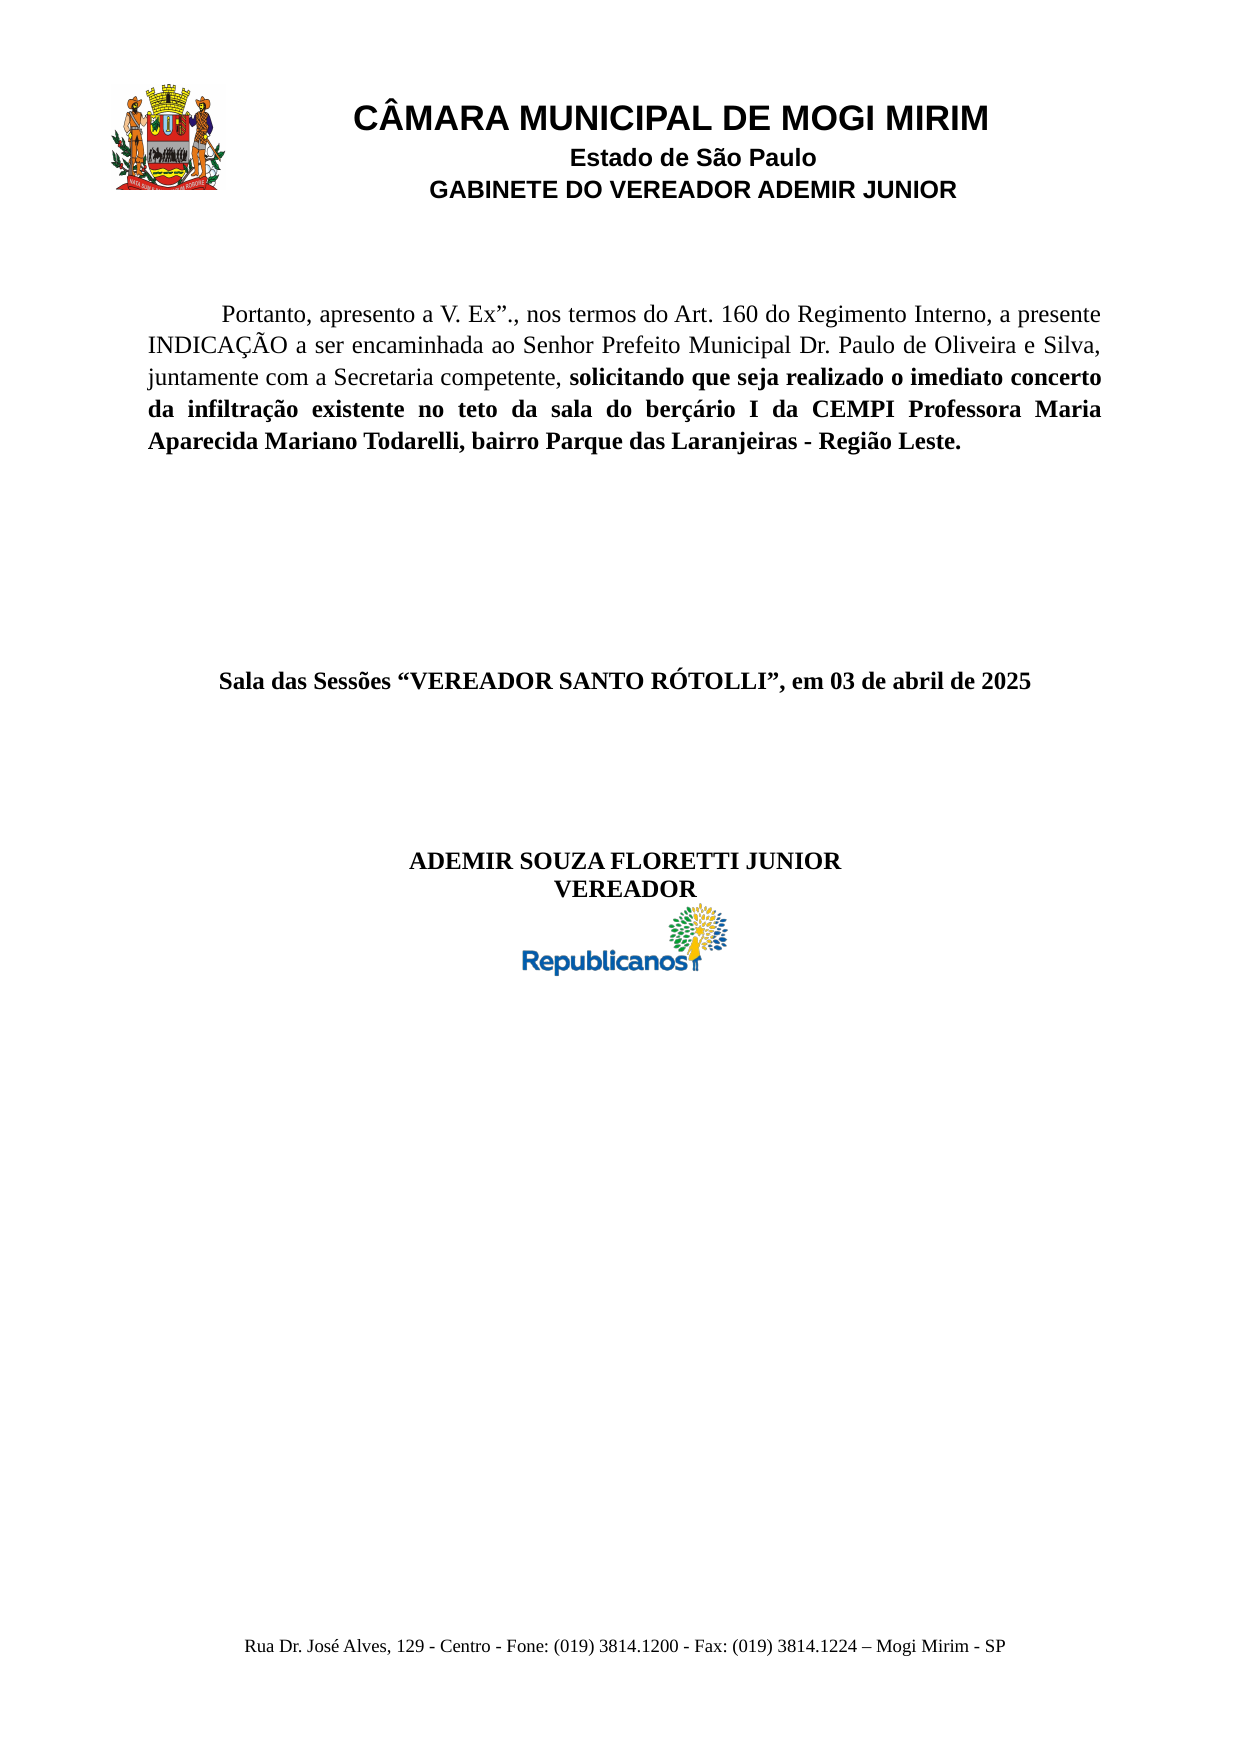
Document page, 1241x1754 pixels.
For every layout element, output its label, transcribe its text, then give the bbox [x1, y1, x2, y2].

picture [110, 84, 226, 190]
text VEREADOR [148, 875, 1103, 902]
text Portanto, apresento a V. Ex”., nos termos do Art. 160 do Regimento Interno, a presente INDICAÇÃO a ser encaminhada ao Senhor Prefeito Municipal Dr. Paulo de Oliveira e Silva, juntamente com a Secretaria competente, solicitando que seja realizado o imediato concerto da infiltração existente no teto da sala do berçário I da CEMPI Professora Maria Aparecida Mariano Todarelli, bairro Parque das Laranjeiras - Região Leste. [148, 300, 1103, 454]
text Sala das Sessões “VEREADOR SANTO RÓTOLLI”, em 03 de abril de 2025 [148, 667, 1103, 694]
picture [509, 894, 741, 981]
text ADEMIR SOUZA FLORETTI JUNIOR [148, 847, 1103, 875]
